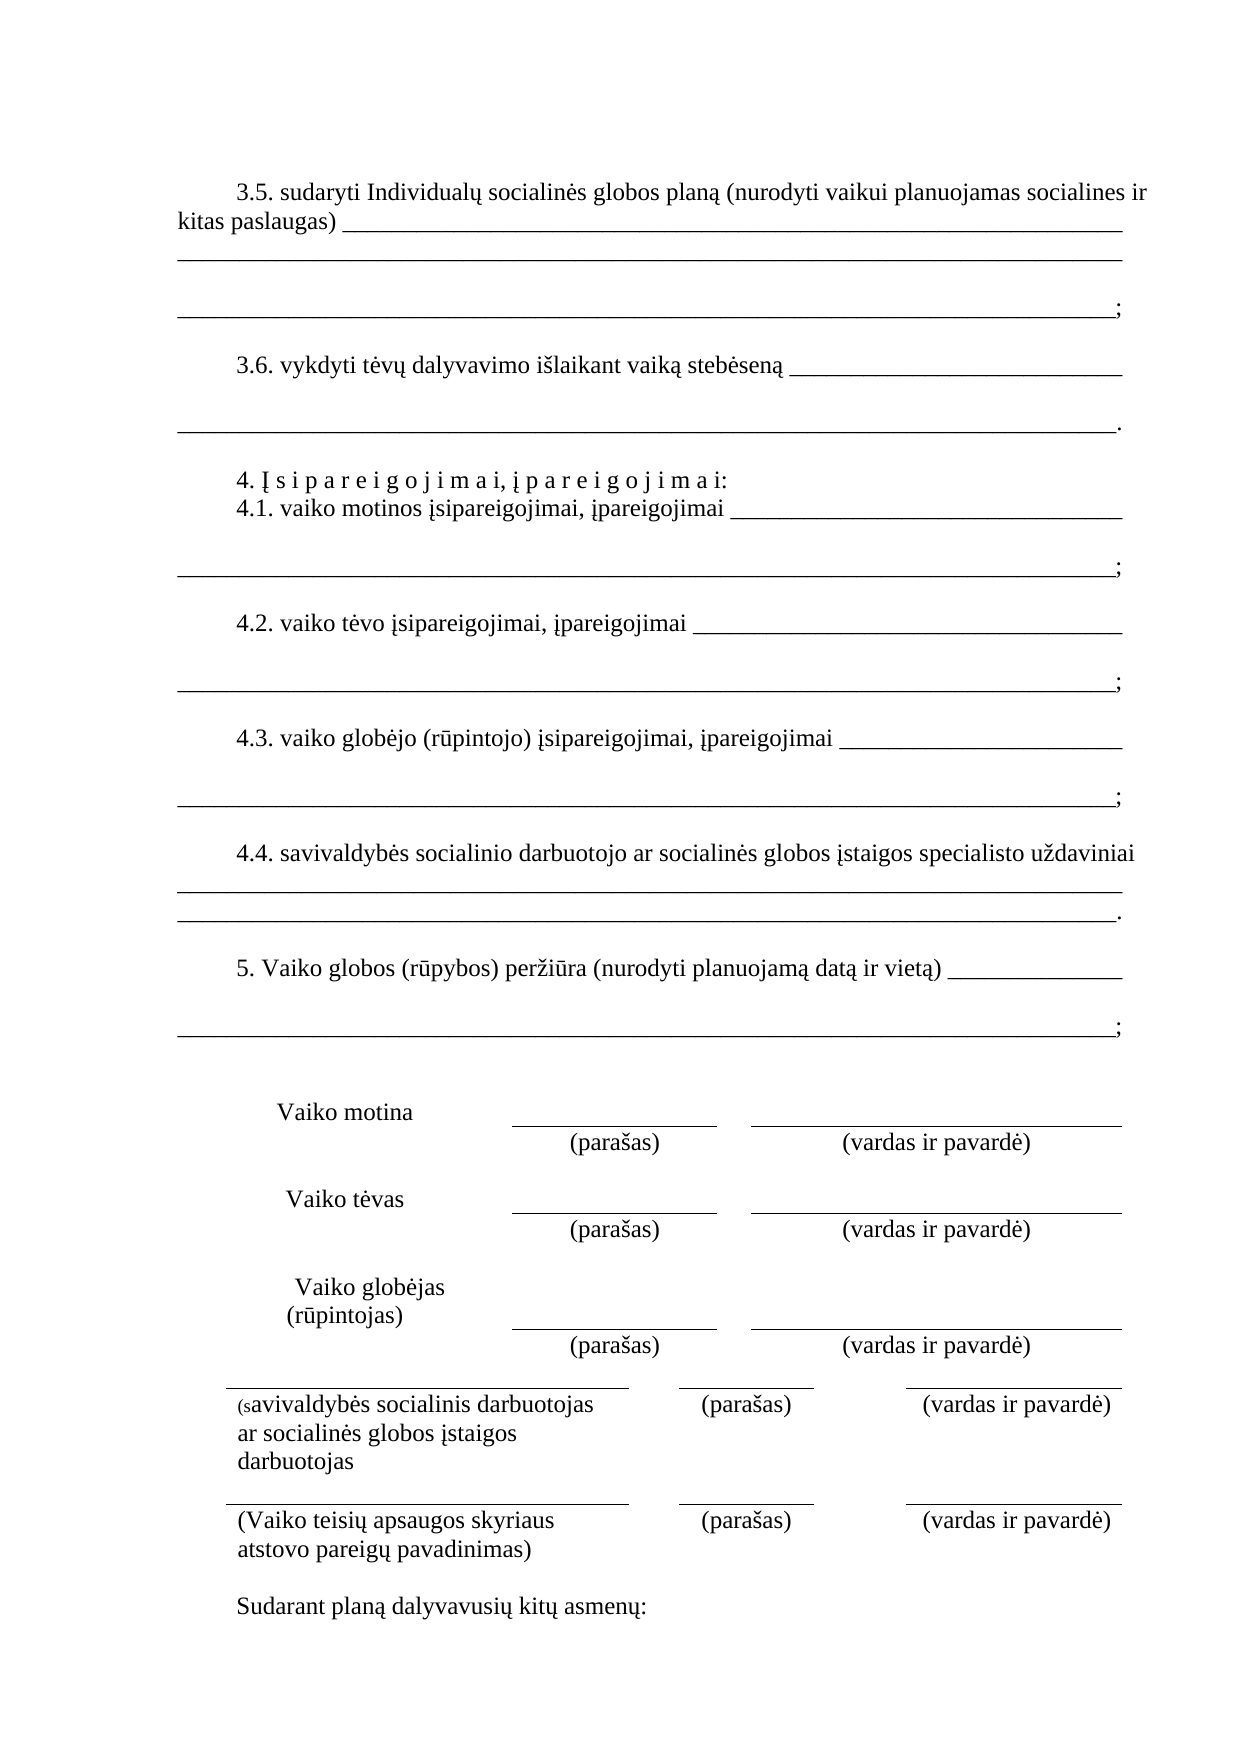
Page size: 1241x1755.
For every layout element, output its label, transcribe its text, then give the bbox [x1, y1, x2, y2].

table_cell [717, 1329, 751, 1359]
table_header (parašas) [679, 1505, 813, 1562]
table_header [177, 1388, 226, 1475]
text _ ; [177, 551, 1181, 580]
table_header [717, 1185, 751, 1213]
text _ . [177, 896, 1181, 925]
table_cell (vardas ir pavardė) [751, 1214, 1122, 1243]
text Sudarant planą dalyvavusių kitų asmenų: [177, 1591, 1181, 1620]
table_header (savivaldybės socialinis darbuotojas ar socialinės globos įstaigos darbuotojas [226, 1389, 629, 1475]
table_cell [717, 1213, 751, 1243]
table_header [177, 1504, 226, 1562]
text _ ; [177, 666, 1181, 695]
table_header [814, 1504, 906, 1562]
table_header Vaiko motina [177, 1097, 512, 1126]
table_header [717, 1097, 751, 1126]
text 5. Vaiko globos (rūpybos) peržiūra (nurodyti planuojamą datą ir vietą) [177, 953, 1181, 982]
text _ . [177, 407, 1181, 436]
text kitas paslaugas) [177, 206, 1181, 235]
table_header [751, 1272, 1122, 1329]
table_header Vaiko globėjas (rūpintojas) [177, 1272, 512, 1329]
table_header [751, 1097, 1122, 1126]
table_cell [177, 1329, 512, 1359]
table_header [751, 1185, 1122, 1213]
text 4. Į s i p a r e i g o j i m a i, į p a r e i g o j i m a i: [177, 465, 1181, 493]
table_cell [177, 1213, 512, 1243]
text 4.2. vaiko tėvo įsipareigojimai, įpareigojimai [177, 608, 1181, 637]
table_header Vaiko tėvas [177, 1185, 512, 1213]
text 3.6. vykdyti tėvų dalyvavimo išlaikant vaiką stebėseną [177, 350, 1181, 378]
table_cell (vardas ir pavardė) [751, 1127, 1122, 1156]
table_header [629, 1504, 679, 1562]
table_cell [177, 1126, 512, 1156]
table_header (parašas) [679, 1389, 813, 1475]
table_cell [717, 1126, 751, 1156]
table_cell (parašas) [512, 1214, 717, 1243]
text _ ; [177, 781, 1181, 810]
text 4.3. vaiko globėjo (rūpintojo) įsipareigojimai, įpareigojimai [177, 723, 1181, 752]
table_cell (parašas) [512, 1330, 717, 1359]
text _ ; [177, 292, 1181, 321]
table_cell (parašas) [512, 1127, 717, 1156]
table_header [512, 1185, 717, 1213]
text 3.5. sudaryti Individualų socialinės globos planą (nurodyti vaikui planuojamas socialines ir [177, 177, 1181, 206]
table_header [512, 1272, 717, 1329]
text _ ; [177, 1011, 1181, 1040]
table_header [512, 1097, 717, 1126]
table_header (vardas ir pavardė) [906, 1389, 1122, 1475]
table_header [717, 1272, 751, 1329]
table_header (Vaiko teisių apsaugos skyriaus atstovo pareigų pavadinimas) [226, 1505, 629, 1562]
table_header [814, 1388, 906, 1475]
table_header (vardas ir pavardė) [906, 1505, 1122, 1562]
text 4.1. vaiko motinos įsipareigojimai, įpareigojimai [177, 493, 1181, 522]
text 4.4. savivaldybės socialinio darbuotojo ar socialinės globos įstaigos specialisto uždaviniai [177, 838, 1181, 867]
table_cell (vardas ir pavardė) [751, 1330, 1122, 1359]
text _ [177, 235, 1181, 263]
table_header [629, 1388, 679, 1475]
